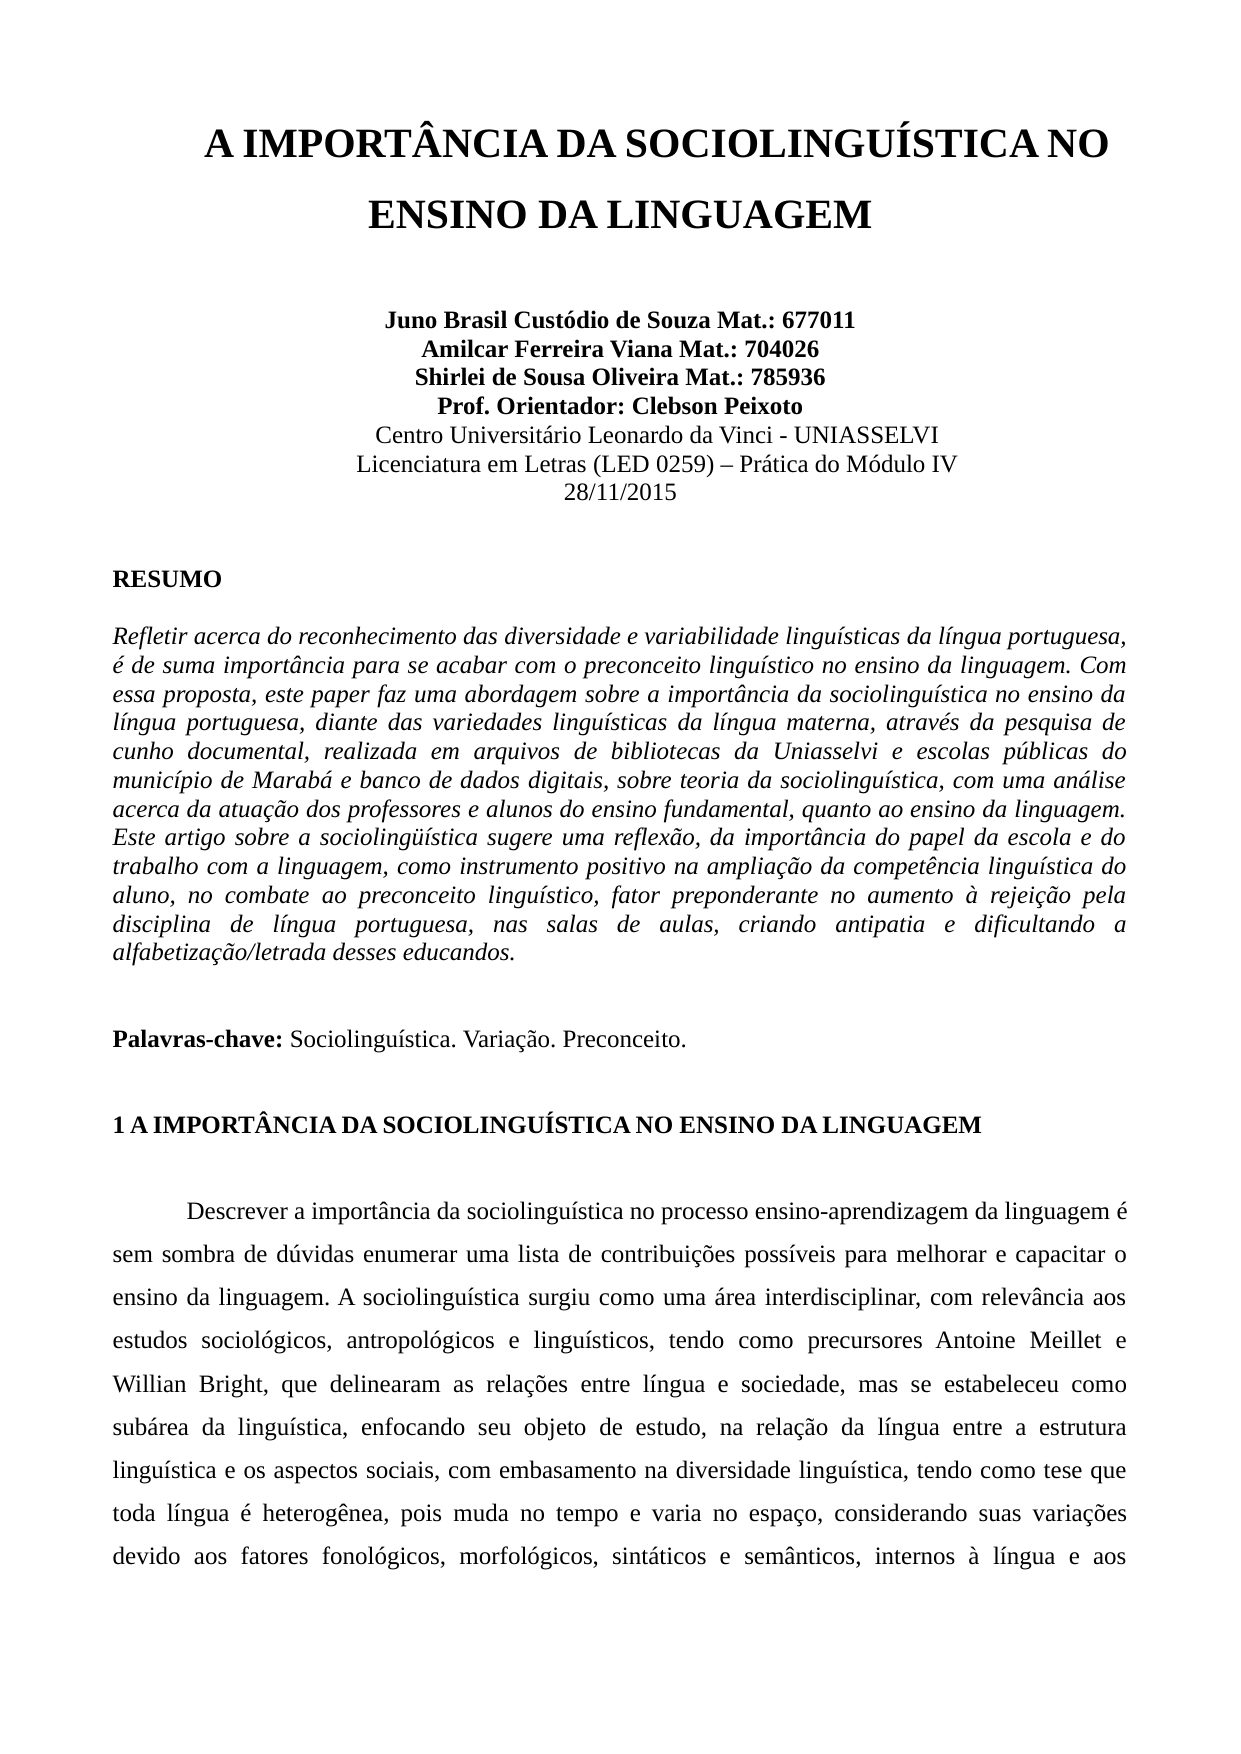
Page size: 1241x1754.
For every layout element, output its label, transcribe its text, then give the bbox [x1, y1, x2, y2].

subtitle Juno Brasil Custódio de Souza Mat.: 677011 [112, 305, 1128, 334]
text A IMPORTÂNCIA DA SOCIOLINGUÍSTICA NO ENSINO DA LINGUAGEM [112, 118, 1128, 238]
title Descrever a importância da sociolinguística no processo ensino-aprendizagem da linguagem é sem sombra de dúvidas enumerar uma lista de contribuições possíveis para melhorar e capacitar o ensino da linguagem. A sociolinguística surgiu como uma área interdisciplinar, com relevância aos estudos sociológicos, antropológicos e linguísticos, tendo como precursores Antoine Meillet e Willian Bright, que delinearam as relações entre língua e sociedade, mas se estabeleceu como subárea da linguística, enfocando seu objeto de estudo, na relação da língua entre a estrutura linguística e os aspectos sociais, com embasamento na diversidade linguística, tendo como tese que toda língua é heterogênea, pois muda no tempo e varia no espaço, considerando suas variações devido aos fatores fonológicos, morfológicos, sintáticos e semânticos, internos à língua e aos [112, 1196, 1128, 1570]
text Refletir acerca do reconhecimento das diversidade e variabilidade linguísticas da língua portuguesa, é de suma importância para se acabar com o preconceito linguístico no ensino da linguagem. Com essa proposta, este paper faz uma abordagem sobre a importância da sociolinguística no ensino da língua portuguesa, diante das variedades linguísticas da língua materna, através da pesquisa de cunho documental, realizada em arquivos de bibliotecas da Uniasselvi e escolas públicas do município de Marabá e banco de dados digitais, sobre teoria da sociolinguística, com uma análise acerca da atuação dos professores e alunos do ensino fundamental, quanto ao ensino da linguagem. Este artigo sobre a sociolingüística sugere uma reflexão, da importância do papel da escola e do trabalho com a linguagem, como instrumento positivo na ampliação da competência linguística do aluno, no combate ao preconceito linguístico, fator preponderante no aumento à rejeição pela disciplina de língua portuguesa, nas salas de aulas, criando antipatia e dificultando a alfabetização/letrada desses educandos. [112, 621, 1128, 966]
text Palavras-chave: Sociolinguística. Variação. Preconceito. [112, 1024, 1128, 1052]
subtitle 28/11/2015 [112, 477, 1128, 506]
subtitle Amilcar Ferreira Viana Mat.: 704026 [112, 334, 1128, 362]
text Licenciatura em Letras (LED 0259) – Prática do Módulo IV [112, 449, 1128, 477]
text Centro Universitário Leonardo da Vinci - UNIASSELVI [112, 420, 1128, 449]
subtitle 1 A IMPORTÂNCIA DA SOCIOLINGUÍSTICA NO ENSINO DA LINGUAGEM [112, 1110, 1128, 1139]
subtitle RESUMO [112, 535, 1128, 592]
subtitle Shirlei de Sousa Oliveira Mat.: 785936 [112, 362, 1128, 391]
subtitle Prof. Orientador: Clebson Peixoto [112, 391, 1128, 420]
